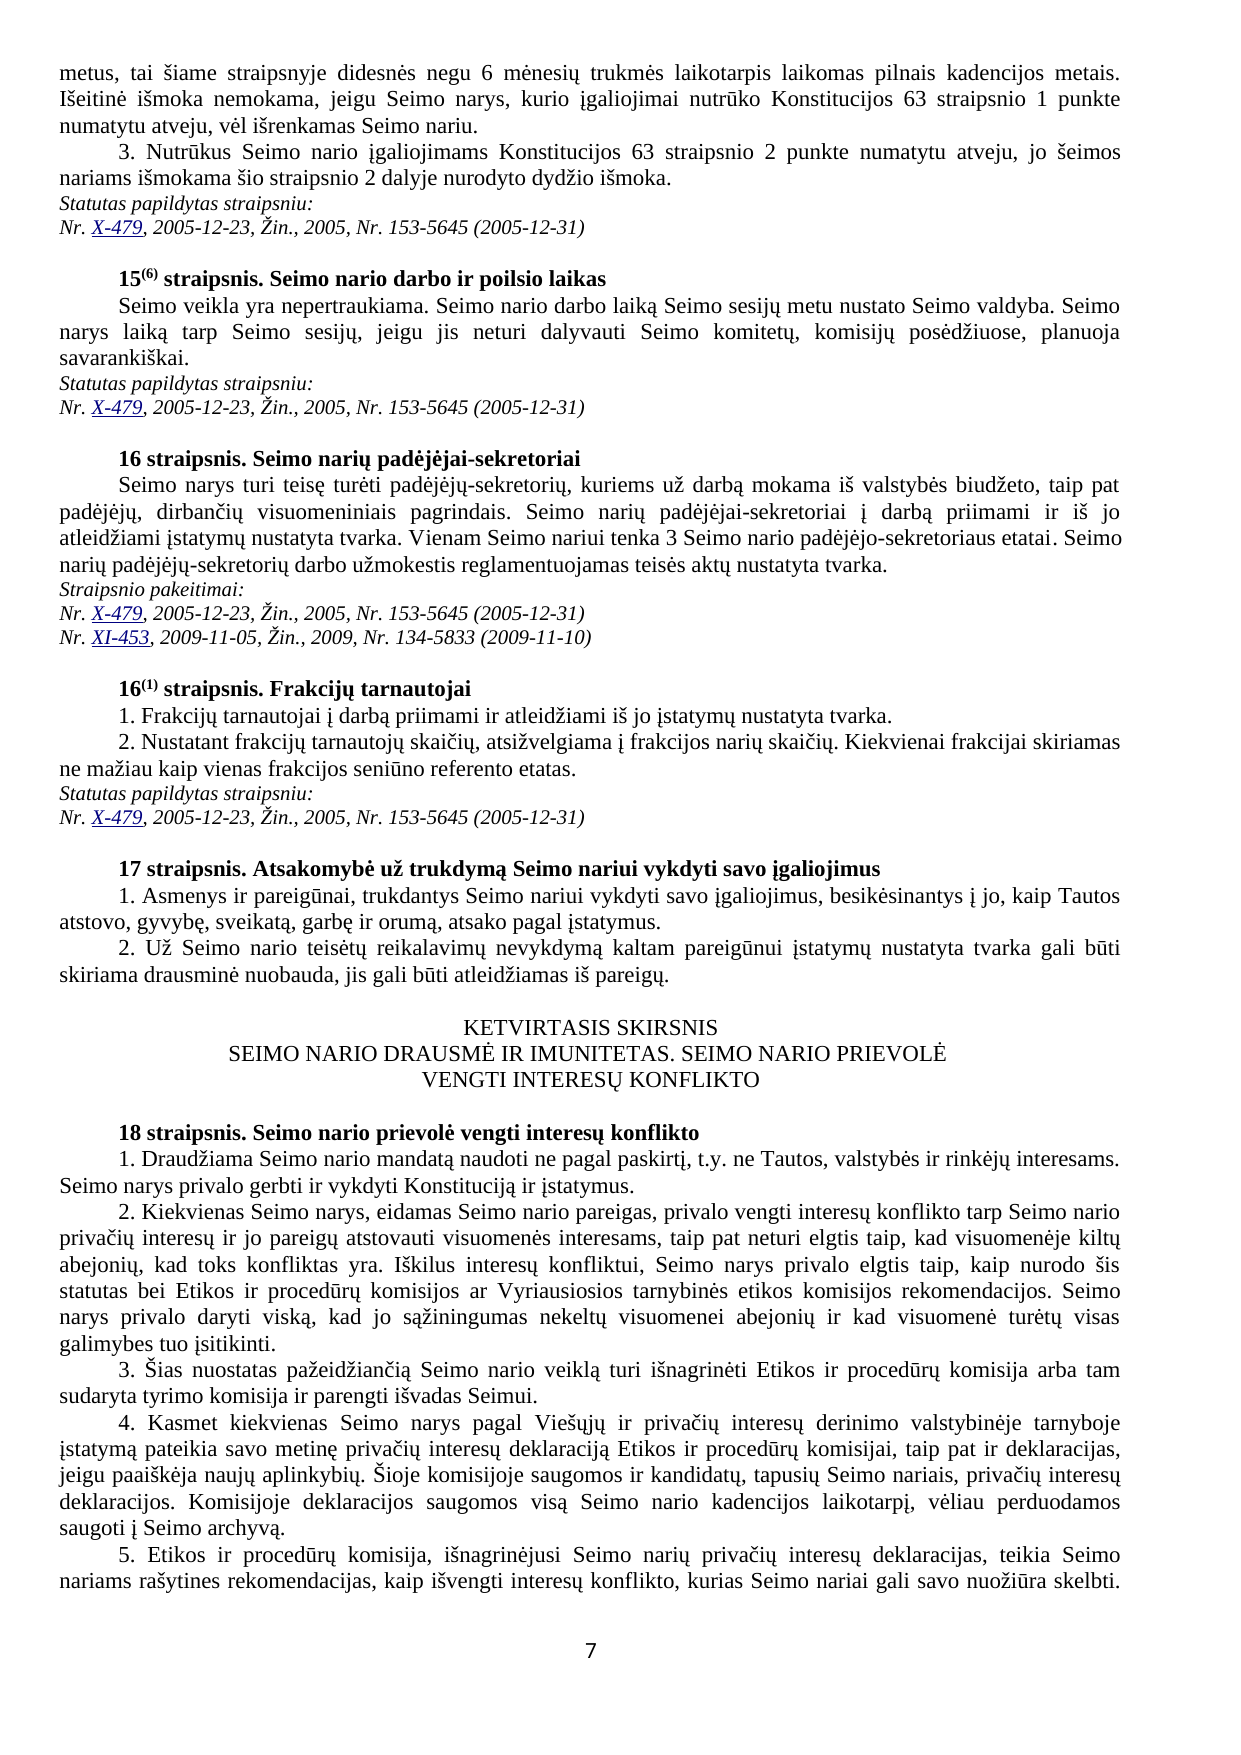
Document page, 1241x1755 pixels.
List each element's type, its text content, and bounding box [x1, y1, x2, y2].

text 1. Frakcijų tarnautojai į darbą priimami ir atleidžiami iš jo įstatymų nustatyta tvarka. [59, 702, 1122, 728]
text SEIMO NARIO DRAUSMĖ IR IMUNITETAS. SEIMO NARIO PRIEVOLĖ [59, 1040, 1122, 1066]
text Nr. X-479, 2005-12-23, Žin., 2005, Nr. 153-5645 (2005-12-31) [59, 805, 1122, 829]
text Nr. XI-453, 2009-11-05, Žin., 2009, Nr. 134-5833 (2009-11-10) [59, 625, 1122, 649]
text Nr. X-479, 2005-12-23, Žin., 2005, Nr. 153-5645 (2005-12-31) [59, 395, 1122, 419]
text KETVIRTASIS SKIRSNIS [59, 1013, 1122, 1040]
text Seimo veikla yra nepertraukiama. Seimo nario darbo laiką Seimo sesijų metu nustato Seimo valdyba. Seimo narys laiką tarp Seimo sesijų, jeigu jis neturi dalyvauti Seimo komitetų, komisijų posėdžiuose, planuoja savarankiškai. [59, 292, 1122, 371]
text 18 straipsnis. Seimo nario prievolė vengti interesų konflikto [59, 1119, 1122, 1145]
text 15(6) straipsnis. Seimo nario darbo ir poilsio laikas [59, 265, 1122, 292]
text Statutas papildytas straipsniu: [59, 371, 1122, 395]
text 16(1) straipsnis. Frakcijų tarnautojai [59, 676, 1122, 702]
text metus, tai šiame straipsnyje didesnės negu 6 mėnesių trukmės laikotarpis laikomas pilnais kadencijos metais. Išeitinė išmoka nemokama, jeigu Seimo narys, kurio įgaliojimai nutrūko Konstitucijos 63 straipsnio 1 punkte numatytu atveju, vėl išrenkamas Seimo nariu. [59, 59, 1122, 138]
text 2. Už Seimo nario teisėtų reikalavimų nevykdymą kaltam pareigūnui įstatymų nustatyta tvarka gali būti skiriama drausminė nuobauda, jis gali būti atleidžiamas iš pareigų. [59, 934, 1122, 987]
text Nr. X-479, 2005-12-23, Žin., 2005, Nr. 153-5645 (2005-12-31) [59, 601, 1122, 625]
text 3. Šias nuostatas pažeidžiančią Seimo nario veiklą turi išnagrinėti Etikos ir procedūrų komisija arba tam sudaryta tyrimo komisija ir parengti išvadas Seimui. [59, 1356, 1122, 1409]
text Seimo narys turi teisę turėti padėjėjų-sekretorių, kuriems už darbą mokama iš valstybės biudžeto, taip pat padėjėjų, dirbančių visuomeniniais pagrindais. Seimo narių padėjėjai-sekretoriai į darbą priimami ir iš jo atleidžiami įstatymų nustatyta tvarka. Vienam Seimo nariui tenka 3 Seimo nario padėjėjo-sekretoriaus etatai. Seimo narių padėjėjų-sekretorių darbo užmokestis reglamentuojamas teisės aktų nustatyta tvarka. [59, 472, 1122, 577]
text Straipsnio pakeitimai: [59, 577, 1122, 601]
text Statutas papildytas straipsniu: [59, 191, 1122, 215]
text 17 straipsnis. Atsakomybė už trukdymą Seimo nariui vykdyti savo įgaliojimus [59, 855, 1122, 882]
text 2. Kiekvienas Seimo narys, eidamas Seimo nario pareigas, privalo vengti interesų konflikto tarp Seimo nario privačių interesų ir jo pareigų atstovauti visuomenės interesams, taip pat neturi elgtis taip, kad visuomenėje kiltų abejonių, kad toks konfliktas yra. Iškilus interesų konfliktui, Seimo narys privalo elgtis taip, kaip nurodo šis statutas bei Etikos ir procedūrų komisijos ar Vyriausiosios tarnybinės etikos komisijos rekomendacijos. Seimo narys privalo daryti viską, kad jo sąžiningumas nekeltų visuomenei abejonių ir kad visuomenė turėtų visas galimybes tuo įsitikinti. [59, 1198, 1122, 1356]
text Nr. X-479, 2005-12-23, Žin., 2005, Nr. 153-5645 (2005-12-31) [59, 215, 1122, 239]
text 5. Etikos ir procedūrų komisija, išnagrinėjusi Seimo narių privačių interesų deklaracijas, teikia Seimo nariams rašytines rekomendacijas, kaip išvengti interesų konflikto, kurias Seimo nariai gali savo nuožiūra skelbti. [59, 1541, 1122, 1593]
text 1. Draudžiama Seimo nario mandatą naudoti ne pagal paskirtį, t.y. ne Tautos, valstybės ir rinkėjų interesams. Seimo narys privalo gerbti ir vykdyti Konstituciją ir įstatymus. [59, 1145, 1122, 1198]
text VENGTI INTERESŲ KONFLIKTO [59, 1066, 1122, 1093]
text 3. Nutrūkus Seimo nario įgaliojimams Konstitucijos 63 straipsnio 2 punkte numatytu atveju, jo šeimos nariams išmokama šio straipsnio 2 dalyje nurodyto dydžio išmoka. [59, 138, 1122, 191]
text 2. Nustatant frakcijų tarnautojų skaičių, atsižvelgiama į frakcijos narių skaičių. Kiekvienai frakcijai skiriamas ne mažiau kaip vienas frakcijos seniūno referento etatas. [59, 728, 1122, 781]
text 16 straipsnis. Seimo narių padėjėjai-sekretoriai [59, 445, 1122, 472]
text 4. Kasmet kiekvienas Seimo narys pagal Viešųjų ir privačių interesų derinimo valstybinėje tarnyboje įstatymą pateikia savo metinę privačių interesų deklaraciją Etikos ir procedūrų komisijai, taip pat ir deklaracijas, jeigu paaiškėja naujų aplinkybių. Šioje komisijoje saugomos ir kandidatų, tapusių Seimo nariais, privačių interesų deklaracijos. Komisijoje deklaracijos saugomos visą Seimo nario kadencijos laikotarpį, vėliau perduodamos saugoti į Seimo archyvą. [59, 1409, 1122, 1541]
text Statutas papildytas straipsniu: [59, 781, 1122, 805]
text 1. Asmenys ir pareigūnai, trukdantys Seimo nariui vykdyti savo įgaliojimus, besikėsinantys į jo, kaip Tautos atstovo, gyvybę, sveikatą, garbę ir orumą, atsako pagal įstatymus. [59, 882, 1122, 934]
